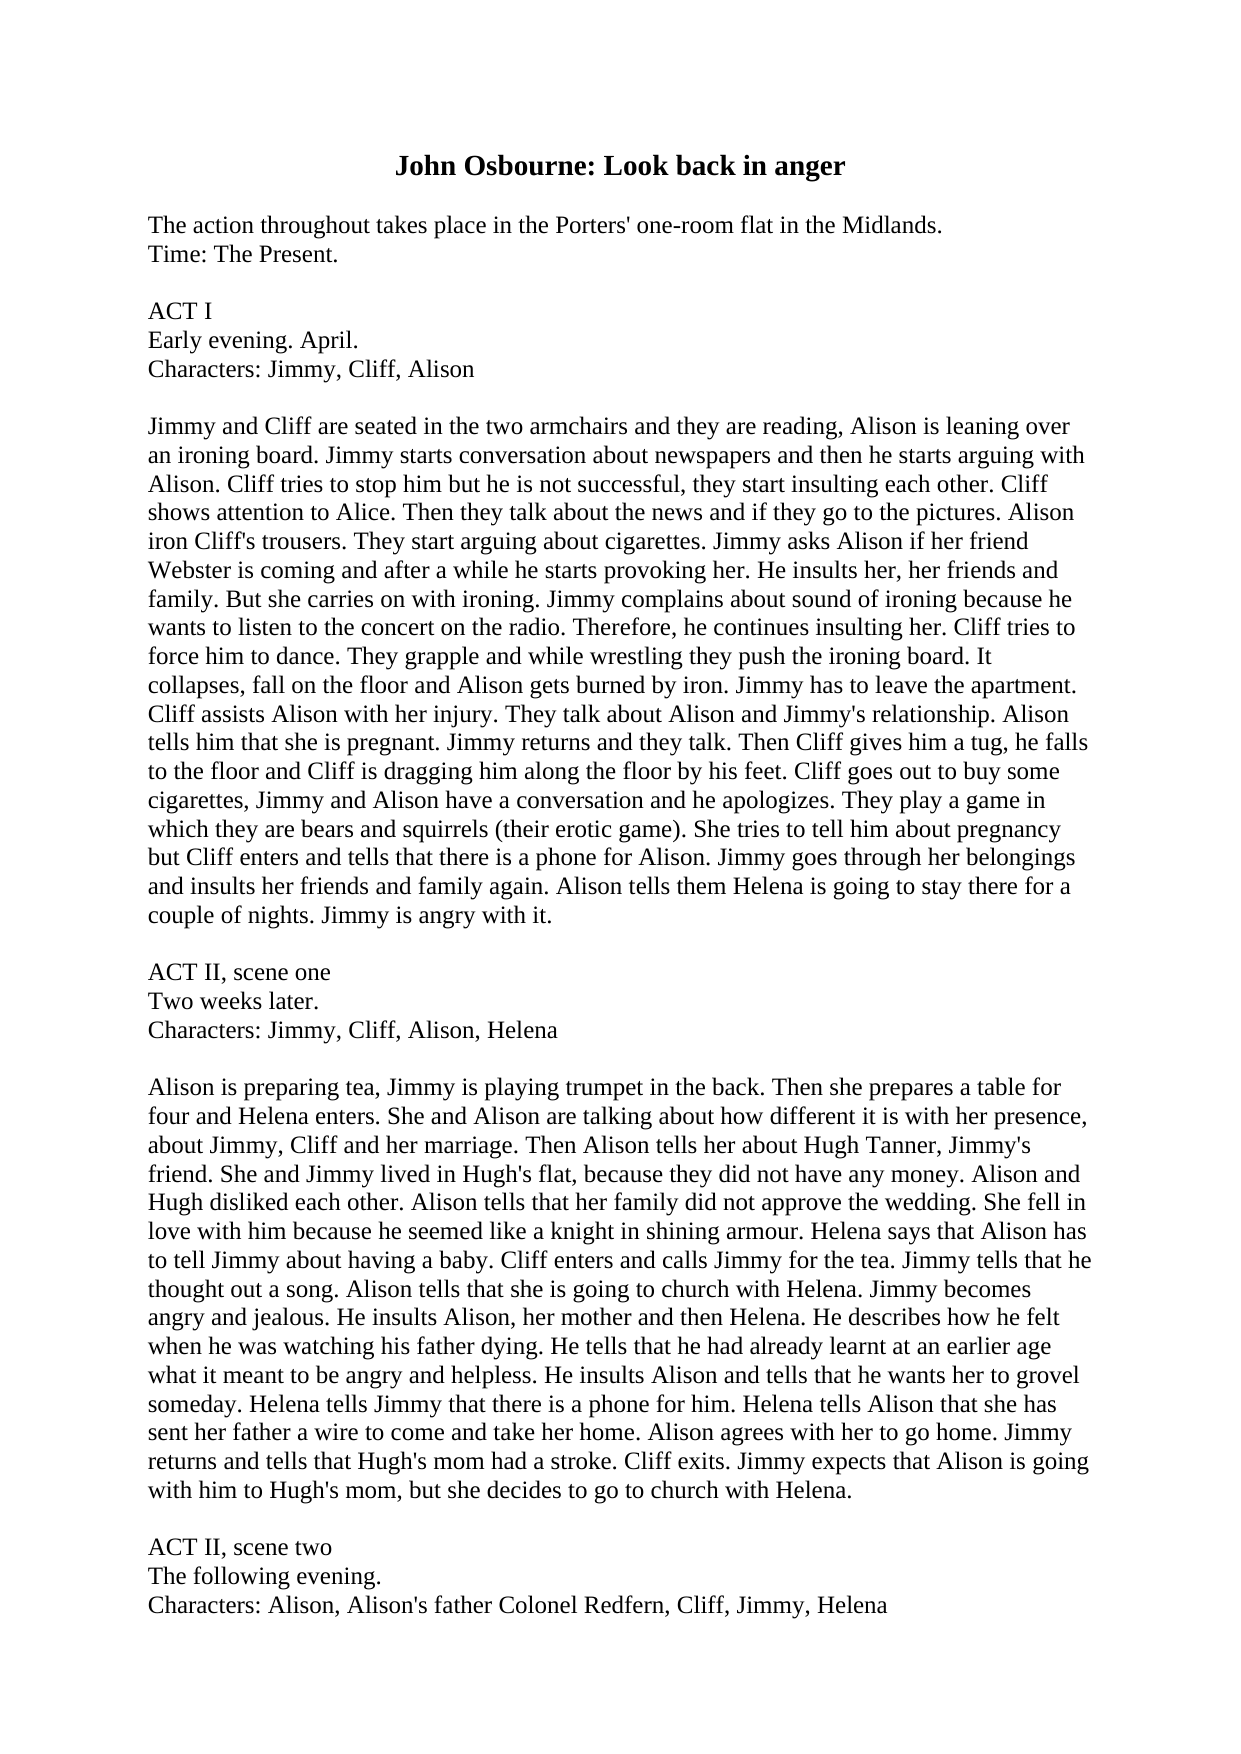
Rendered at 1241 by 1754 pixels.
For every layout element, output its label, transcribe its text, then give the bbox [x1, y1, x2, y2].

text Two weeks later. [148, 986, 1093, 1015]
text Time: The Present. [148, 239, 1093, 267]
text Characters: Jimmy, Cliff, Alison, Helena [148, 1015, 1093, 1044]
text The action throughout takes place in the Porters' one-room flat in the Midlands. [148, 210, 1093, 239]
text Jimmy and Cliff are seated in the two armchairs and they are reading, Alison is leaning over an ironing board. Jimmy starts conversation about newspapers and then he starts arguing with Alison. Cliff tries to stop him but he is not successful, they start insulting each other. Cliff shows attention to Alice. Then they talk about the news and if they go to the pictures. Alison iron Cliff's trousers. They start arguing about cigarettes. Jimmy asks Alison if her friend Webster is coming and after a while he starts provoking her. He insults her, her friends and family. But she carries on with ironing. Jimmy complains about sound of ironing because he wants to listen to the concert on the radio. Therefore, he continues insulting her. Cliff tries to force him to dance. They grapple and while wrestling they push the ironing board. It collapses, fall on the floor and Alison gets burned by iron. Jimmy has to leave the apartment. Cliff assists Alison with her injury. They talk about Alison and Jimmy's relationship. Alison tells him that she is pregnant. Jimmy returns and they talk. Then Cliff gives him a tug, he falls to the floor and Cliff is dragging him along the floor by his feet. Cliff goes out to buy some cigarettes, Jimmy and Alison have a conversation and he apologizes. They play a game in which they are bears and squirrels (their erotic game). She tries to tell him about pregnancy but Cliff enters and tells that there is a phone for Alison. Jimmy goes through her belongings and insults her friends and family again. Alison tells them Helena is going to stay there for a couple of nights. Jimmy is angry with it. [148, 411, 1093, 929]
text ACT I [148, 296, 1093, 325]
text Characters: Jimmy, Cliff, Alison [148, 354, 1093, 382]
text ACT II, scene two [148, 1532, 1093, 1561]
text Characters: Alison, Alison's father Colonel Redfern, Cliff, Jimmy, Helena [148, 1590, 1093, 1619]
text Alison is preparing tea, Jimmy is playing trumpet in the back. Then she prepares a table for four and Helena enters. She and Alison are talking about how different it is with her presence, about Jimmy, Cliff and her marriage. Then Alison tells her about Hugh Tanner, Jimmy's friend. She and Jimmy lived in Hugh's flat, because they did not have any money. Alison and Hugh disliked each other. Alison tells that her family did not approve the wedding. She fell in love with him because he seemed like a knight in shining armour. Helena says that Alison has to tell Jimmy about having a baby. Cliff enters and calls Jimmy for the tea. Jimmy tells that he thought out a song. Alison tells that she is going to church with Helena. Jimmy becomes angry and jealous. He insults Alison, her mother and then Helena. He describes how he felt when he was watching his father dying. He tells that he had already learnt at an earlier age what it meant to be angry and helpless. He insults Alison and tells that he wants her to grovel someday. Helena tells Jimmy that there is a phone for him. Helena tells Alison that she has sent her father a wire to come and take her home. Alison agrees with her to go home. Jimmy returns and tells that Hugh's mom had a stroke. Cliff exits. Jimmy expects that Alison is going with him to Hugh's mom, but she decides to go to church with Helena. [148, 1072, 1093, 1504]
text The following evening. [148, 1561, 1093, 1590]
text John Osbourne: Look back in anger [148, 148, 1093, 181]
text Early evening. April. [148, 325, 1093, 354]
text ACT II, scene one [148, 957, 1093, 986]
